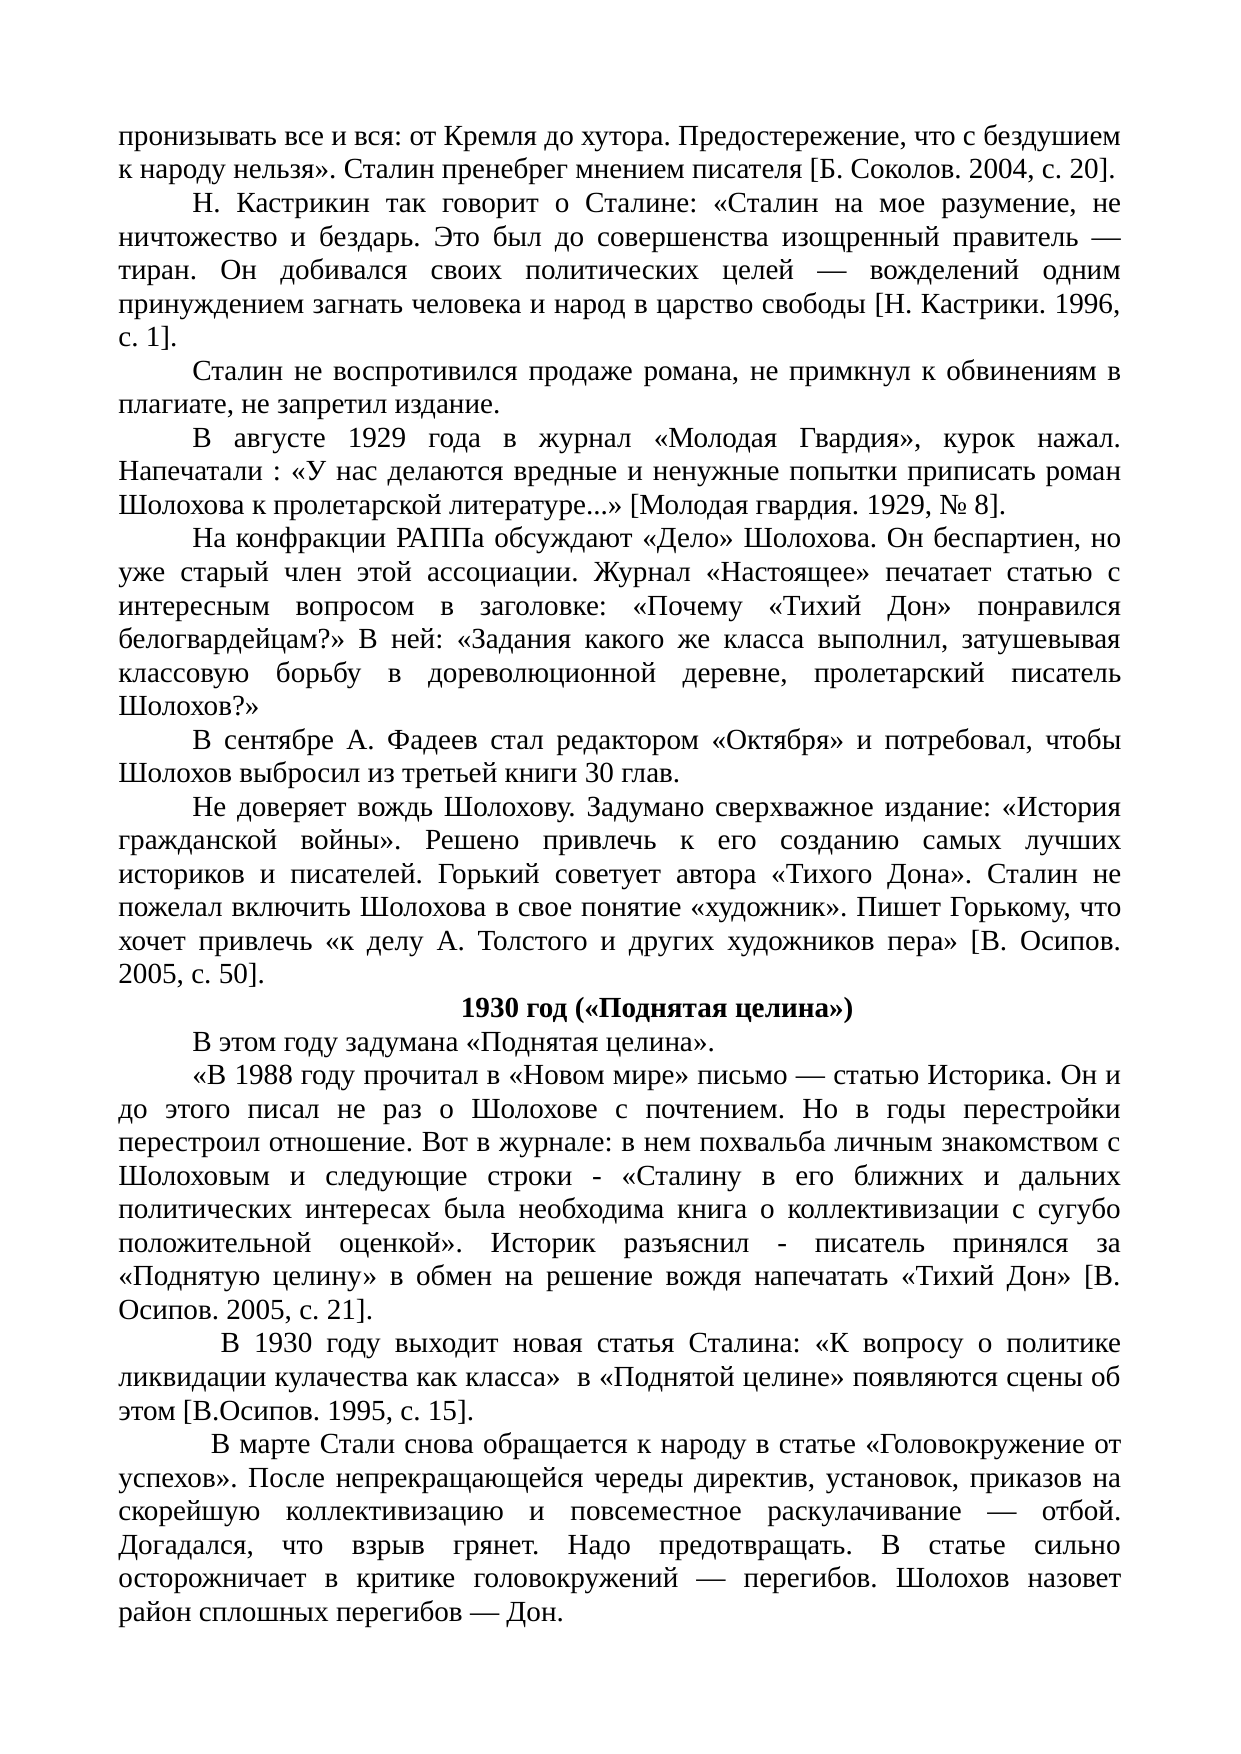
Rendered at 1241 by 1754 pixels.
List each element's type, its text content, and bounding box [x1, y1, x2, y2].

text На конфракции РАППа обсуждают «Дело» Шолохова. Он беспартиен, но уже старый член этой ассоциации. Журнал «Настоящее» печатает статью с интересным вопросом в заголовке: «Почему «Тихий Дон» понравился белогвардейцам?» В ней: «Задания какого же класса выполнил, затушевывая классовую борьбу в дореволюционной деревне, пролетарский писатель Шолохов?» [118, 521, 1122, 722]
text В этом году задумана «Поднятая целина». [118, 1024, 1122, 1057]
text Сталин не воспротивился продаже романа, не примкнул к обвинениям в плагиате, не запретил издание. [118, 353, 1122, 420]
text Не доверяет вождь Шолохову. Задумано сверхважное издание: «История гражданской войны». Решено привлечь к его созданию самых лучших историков и писателей. Горький советует автора «Тихого Дона». Сталин не пожелал включить Шолохова в свое понятие «художник». Пишет Горькому, что хочет привлечь «к делу А. Толстого и других художников пера» [В. Осипов. 2005, с. 50]. [118, 789, 1122, 990]
text Н. Кастрикин так говорит о Сталине: «Сталин на мое разумение, не ничтожество и бездарь. Это был до совершенства изощренный правитель — тиран. Он добивался своих политических целей — вожделений одним принуждением загнать человека и народ в царство свободы [Н. Кастрики. 1996, с. 1]. [118, 185, 1122, 353]
text В августе 1929 года в журнал «Молодая Гвардия», курок нажал. Напечатали : «У нас делаются вредные и ненужные попытки приписать роман Шолохова к пролетарской литературе...» [Молодая гвардия. 1929, № 8]. [118, 420, 1122, 521]
text В 1930 году выходит новая статья Сталина: «К вопросу о политике ликвидации кулачества как класса» в «Поднятой целине» появляются сцены об этом [В.Осипов. 1995, с. 15]. [118, 1326, 1122, 1426]
text 1930 год («Поднятая целина») [118, 990, 1122, 1024]
text В сентябре А. Фадеев стал редактором «Октября» и потребовал, чтобы Шолохов выбросил из третьей книги 30 глав. [118, 722, 1122, 789]
text «В 1988 году прочитал в «Новом мире» письмо — статью Историка. Он и до этого писал не раз о Шолохове с почтением. Но в годы перестройки перестроил отношение. Вот в журнале: в нем похвальба личным знакомством с Шолоховым и следующие строки - «Сталину в его ближних и дальних политических интересах была необходима книга о коллективизации с сугубо положительной оценкой». Историк разъяснил - писатель принялся за «Поднятую целину» в обмен на решение вождя напечатать «Тихий Дон» [В. Осипов. 2005, с. 21]. [118, 1057, 1122, 1326]
text пронизывать все и вся: от Кремля до хутора. Предостережение, что с бездушием к народу нельзя». Сталин пренебрег мнением писателя [Б. Соколов. 2004, с. 20]. [118, 118, 1122, 185]
text В марте Стали снова обращается к народу в статье «Головокружение от успехов». После непрекращающейся череды директив, установок, приказов на скорейшую коллективизацию и повсеместное раскулачивание — отбой. Догадался, что взрыв грянет. Надо предотвращать. В статье сильно осторожничает в критике головокружений — перегибов. Шолохов назовет район сплошных перегибов — Дон. [118, 1426, 1122, 1627]
